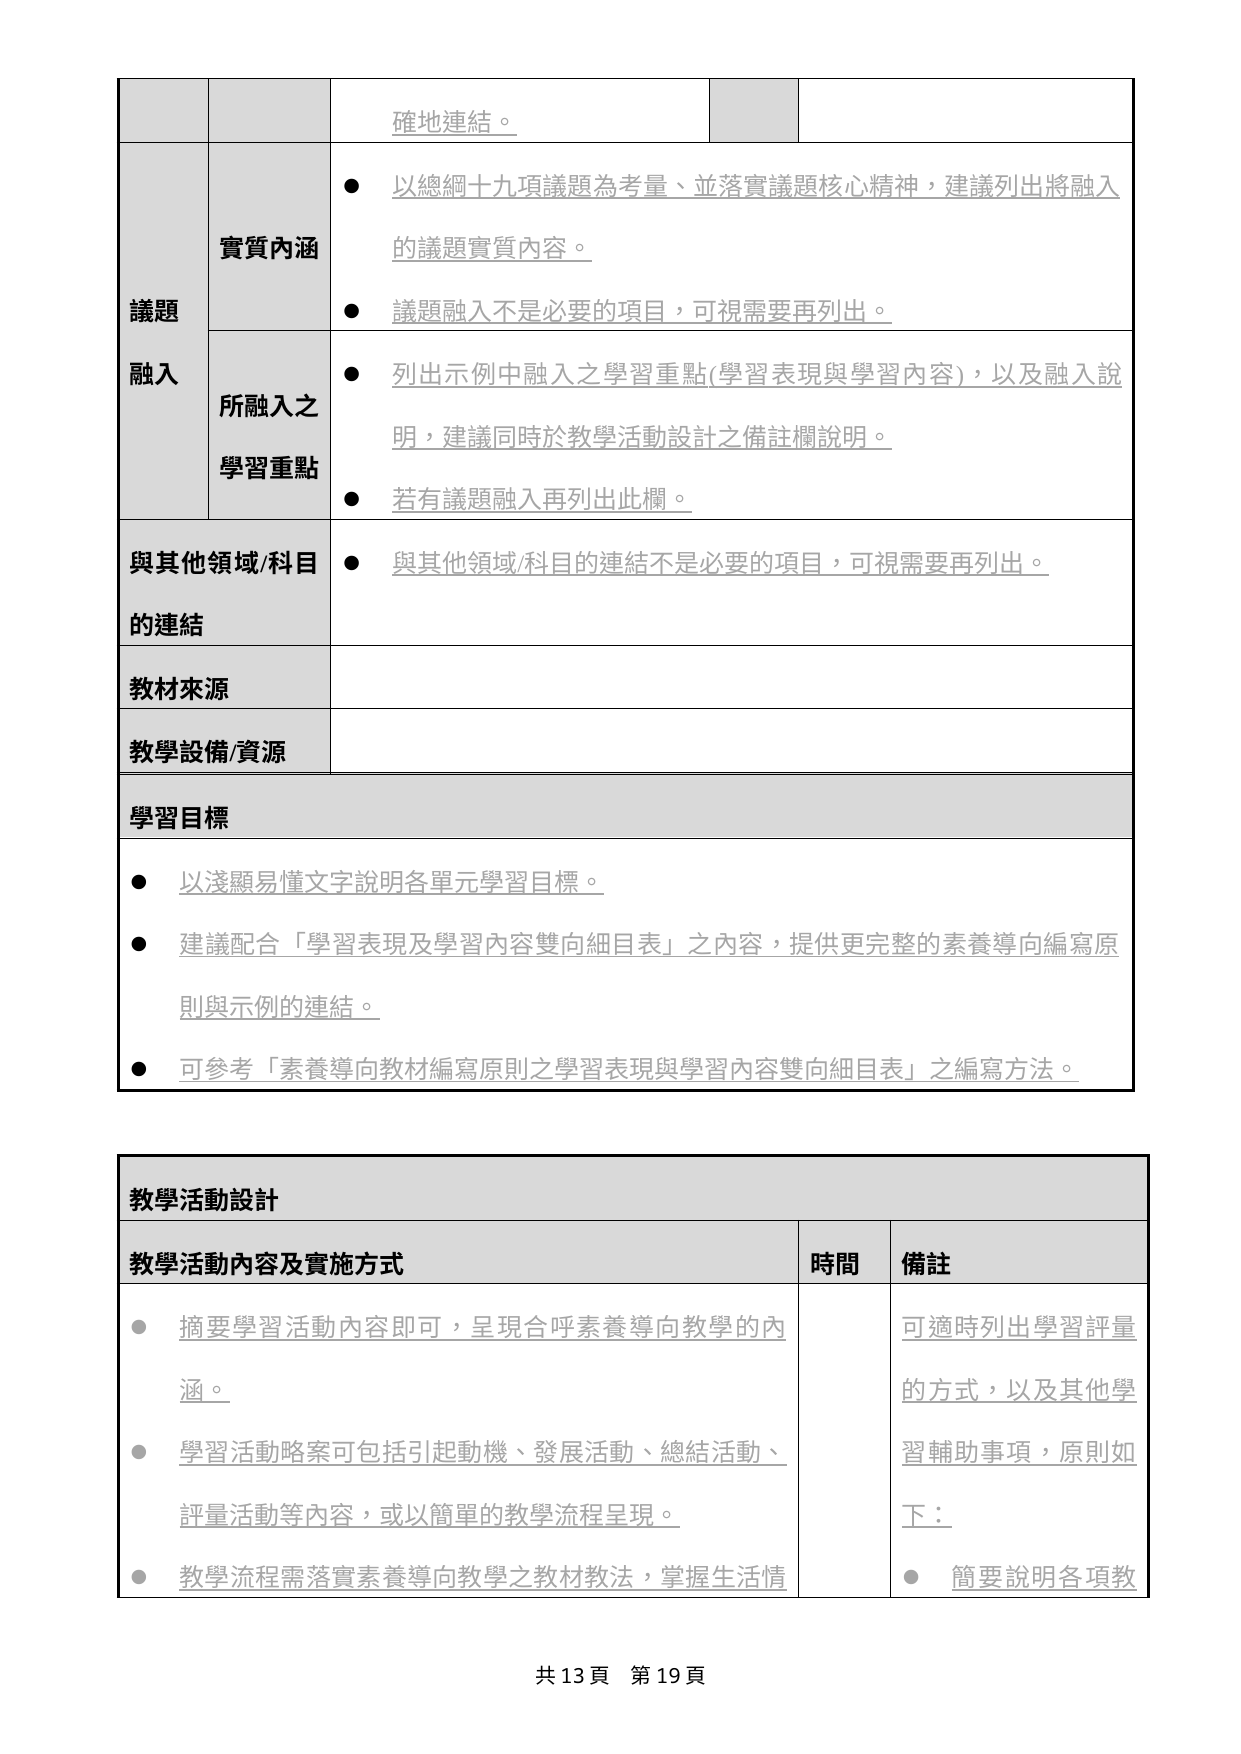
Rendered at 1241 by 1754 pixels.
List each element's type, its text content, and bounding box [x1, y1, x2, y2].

table_cell 教材來源 [120, 646, 330, 708]
table_cell 以總綱十九項議題為考量、並落實議題核心精神，建議列出將融入的議題實質內容。 議題融入不是必要的項目，可視需要再列出。 [331, 143, 1132, 330]
table_cell 教學設備/資源 [120, 709, 330, 772]
table_cell 列出示例中融入之學習重點(學習表現與學習內容)，以及融入說明，建議同時於教學活動設計之備註欄說明。 若有議題融入再列出此欄。 [331, 331, 1132, 519]
table_cell [120, 79, 208, 142]
table_cell 所融入之學習重點 [209, 331, 330, 519]
table_cell 議題 融入 [120, 143, 208, 519]
table_cell 備註 [891, 1221, 1147, 1283]
table_cell 可適時列出學習評量的方式，以及其他學習輔助事項，原則如下： 簡要說明各項教學活動評量內容，提出可採行方法、重要過程、規準等。 發展核心素養、學習重點與學習目標三者結合的評量內容。 檢視學習目標、學習重點/活動與評量三者之一致關係。 羅列評量工具，如學習單、檢核表或同儕互評表等。 [891, 1284, 1147, 1597]
table_cell 摘要學習活動內容即可，呈現合呼素養導向教學的內涵。 學習活動略案可包括引起動機、發展活動、總結活動、評量活動等內容，或以簡單的教學流程呈現。 教學流程需落實素養導向教學之教材教法，掌握生活情境與實踐等意涵。 前述之各個次單元不必全部列出，可挑選部份合適的次單元進行說明，重點在於完整說明各活動的組織架構，不必窮盡敘述。 [120, 1284, 798, 1597]
table_cell [799, 79, 1132, 142]
table_cell 確地連結。 [331, 79, 709, 142]
table_cell [710, 79, 798, 142]
table_cell [331, 646, 1132, 708]
table_cell [209, 79, 330, 142]
table_cell 與其他領域/科目的連結 [120, 520, 330, 645]
table_cell 學習目標 [120, 775, 1132, 837]
table_header 教學活動設計 [120, 1157, 1147, 1220]
table_cell 與其他領域/科目的連結不是必要的項目，可視需要再列出。 [331, 520, 1132, 645]
table_cell [799, 1284, 890, 1597]
table_cell 實質內涵 [209, 143, 330, 330]
table_cell [331, 709, 1132, 772]
table_cell 以淺顯易懂文字說明各單元學習目標。 建議配合「學習表現及學習內容雙向細目表」之內容，提供更完整的素養導向編寫原則與示例的連結。 可參考「素養導向教材編寫原則之學習表現與學習內容雙向細目表」之編寫方法。 [120, 839, 1132, 1088]
table_cell 時間 [799, 1221, 890, 1283]
table_cell 教學活動內容及實施方式 [120, 1221, 798, 1283]
